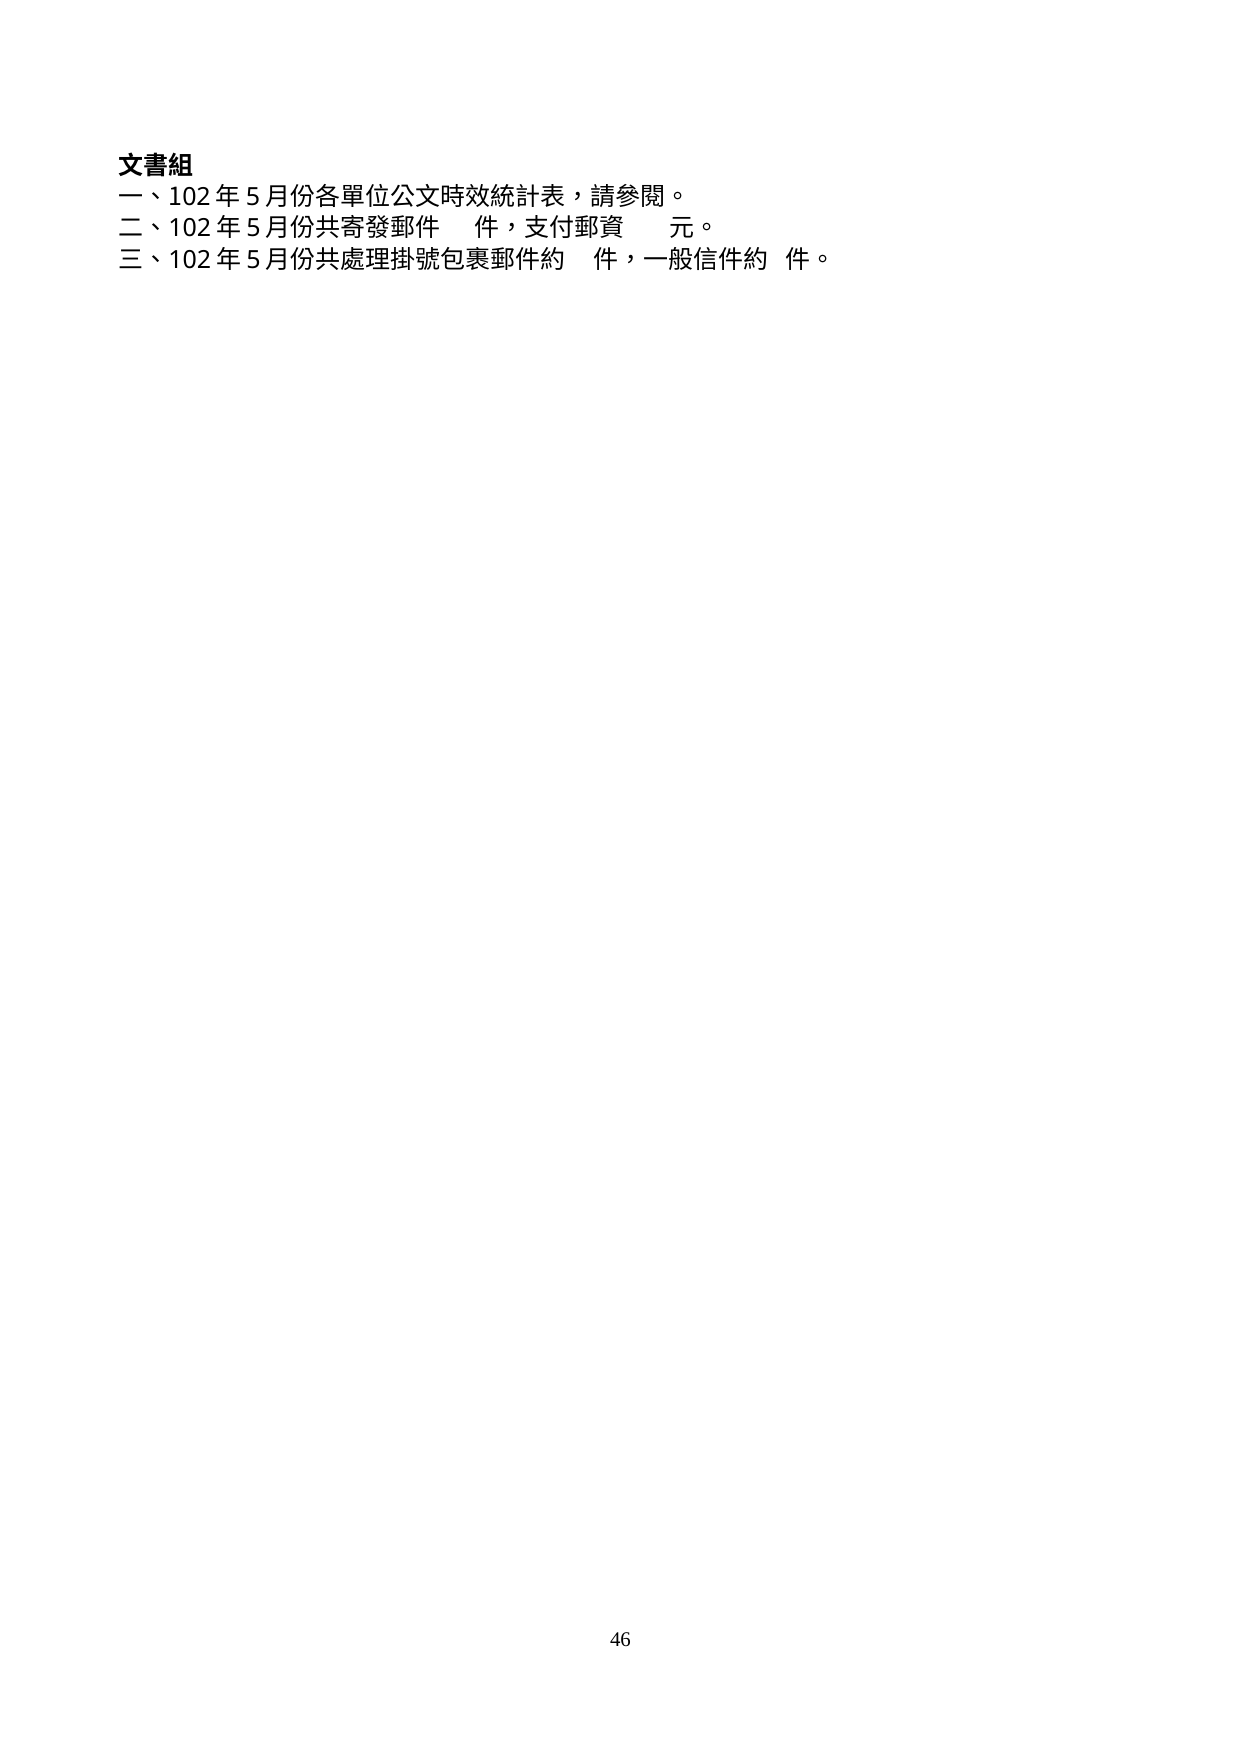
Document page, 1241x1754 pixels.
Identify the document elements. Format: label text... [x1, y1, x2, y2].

text 文書組 [118, 149, 1122, 181]
text 三、102年5月份共處理掛號包裹郵件約 件，一般信件約 件。 [118, 243, 1122, 274]
text 二、102年5月份共寄發郵件 件，支付郵資 元。 [118, 212, 1122, 243]
text 一、102年5月份各單位公文時效統計表，請參閱。 [118, 181, 1122, 212]
